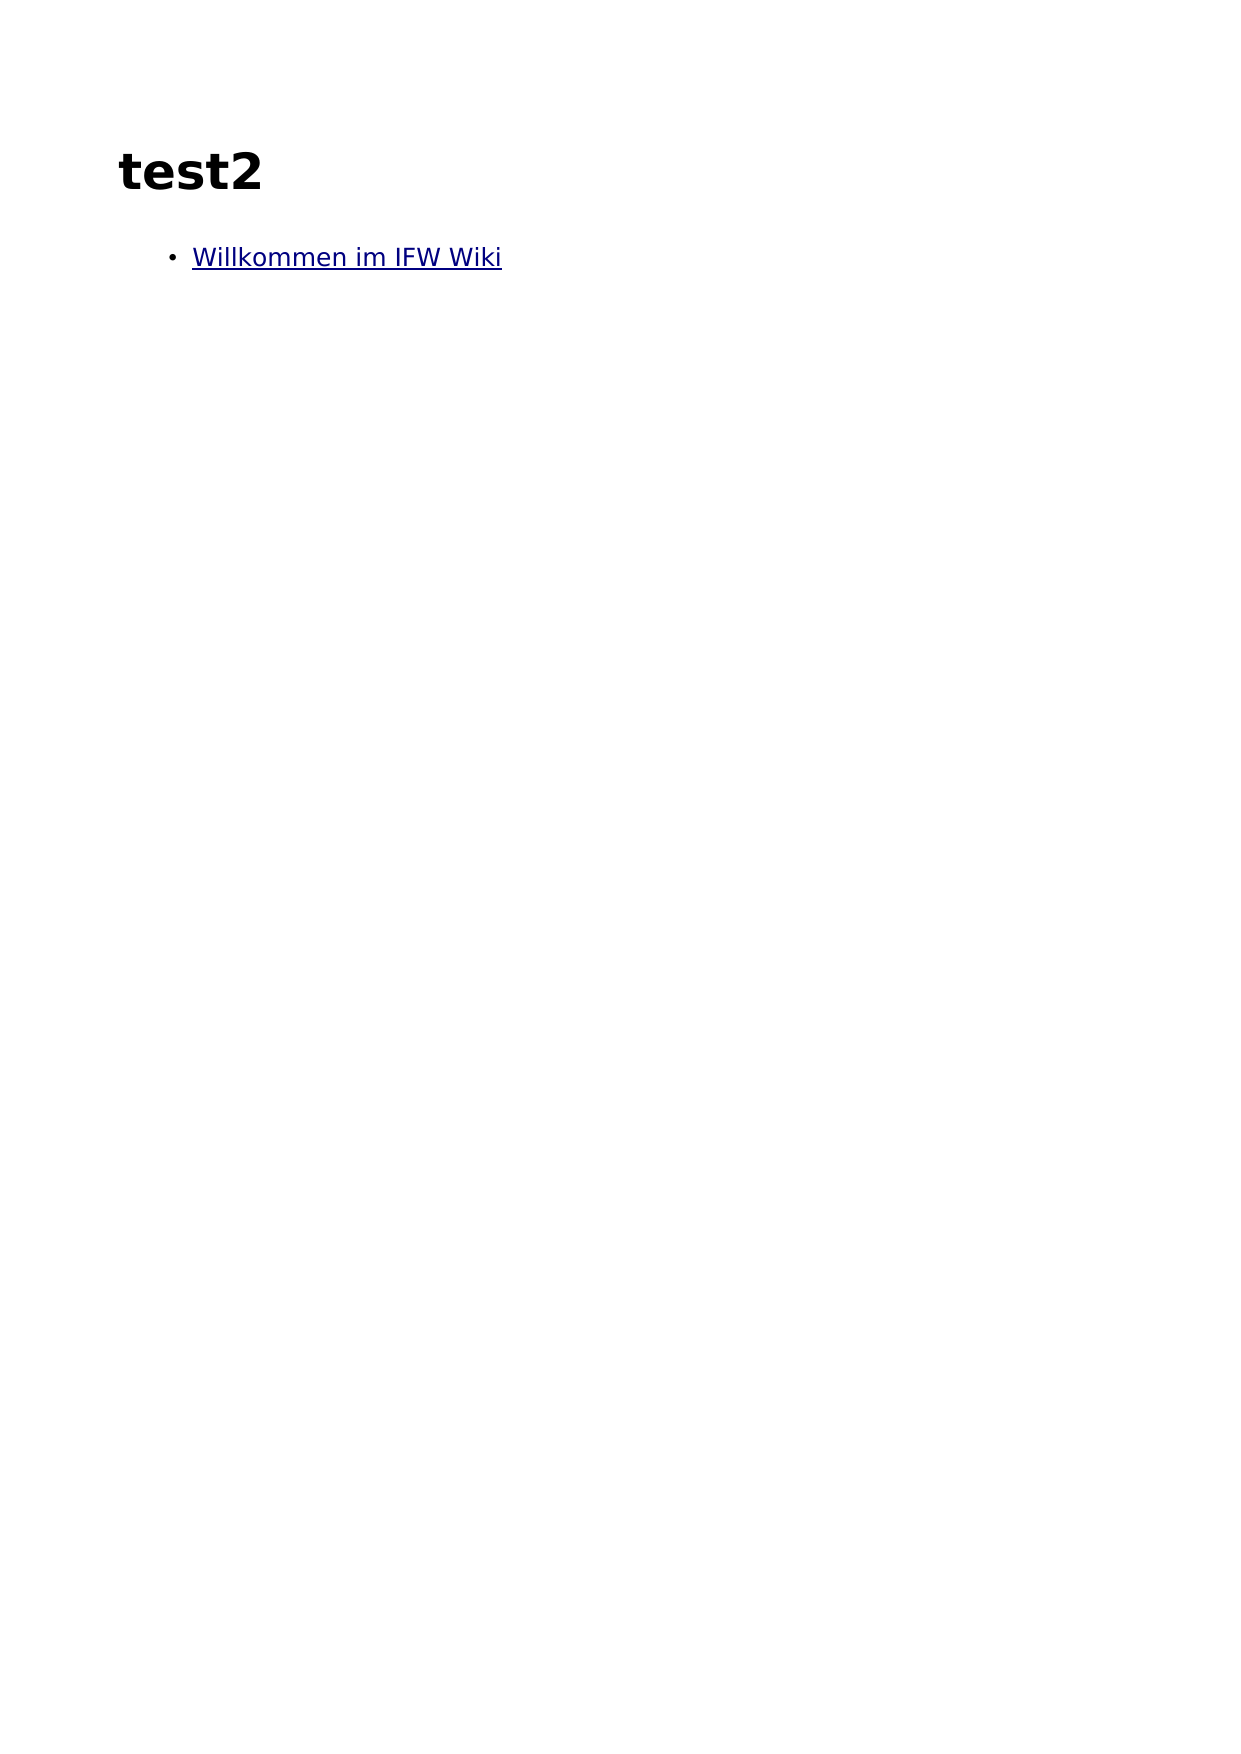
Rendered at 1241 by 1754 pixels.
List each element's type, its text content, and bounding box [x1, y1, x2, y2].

subtitle test2 [118, 143, 1122, 201]
list Willkommen im IFW Wiki [177, 243, 1122, 272]
